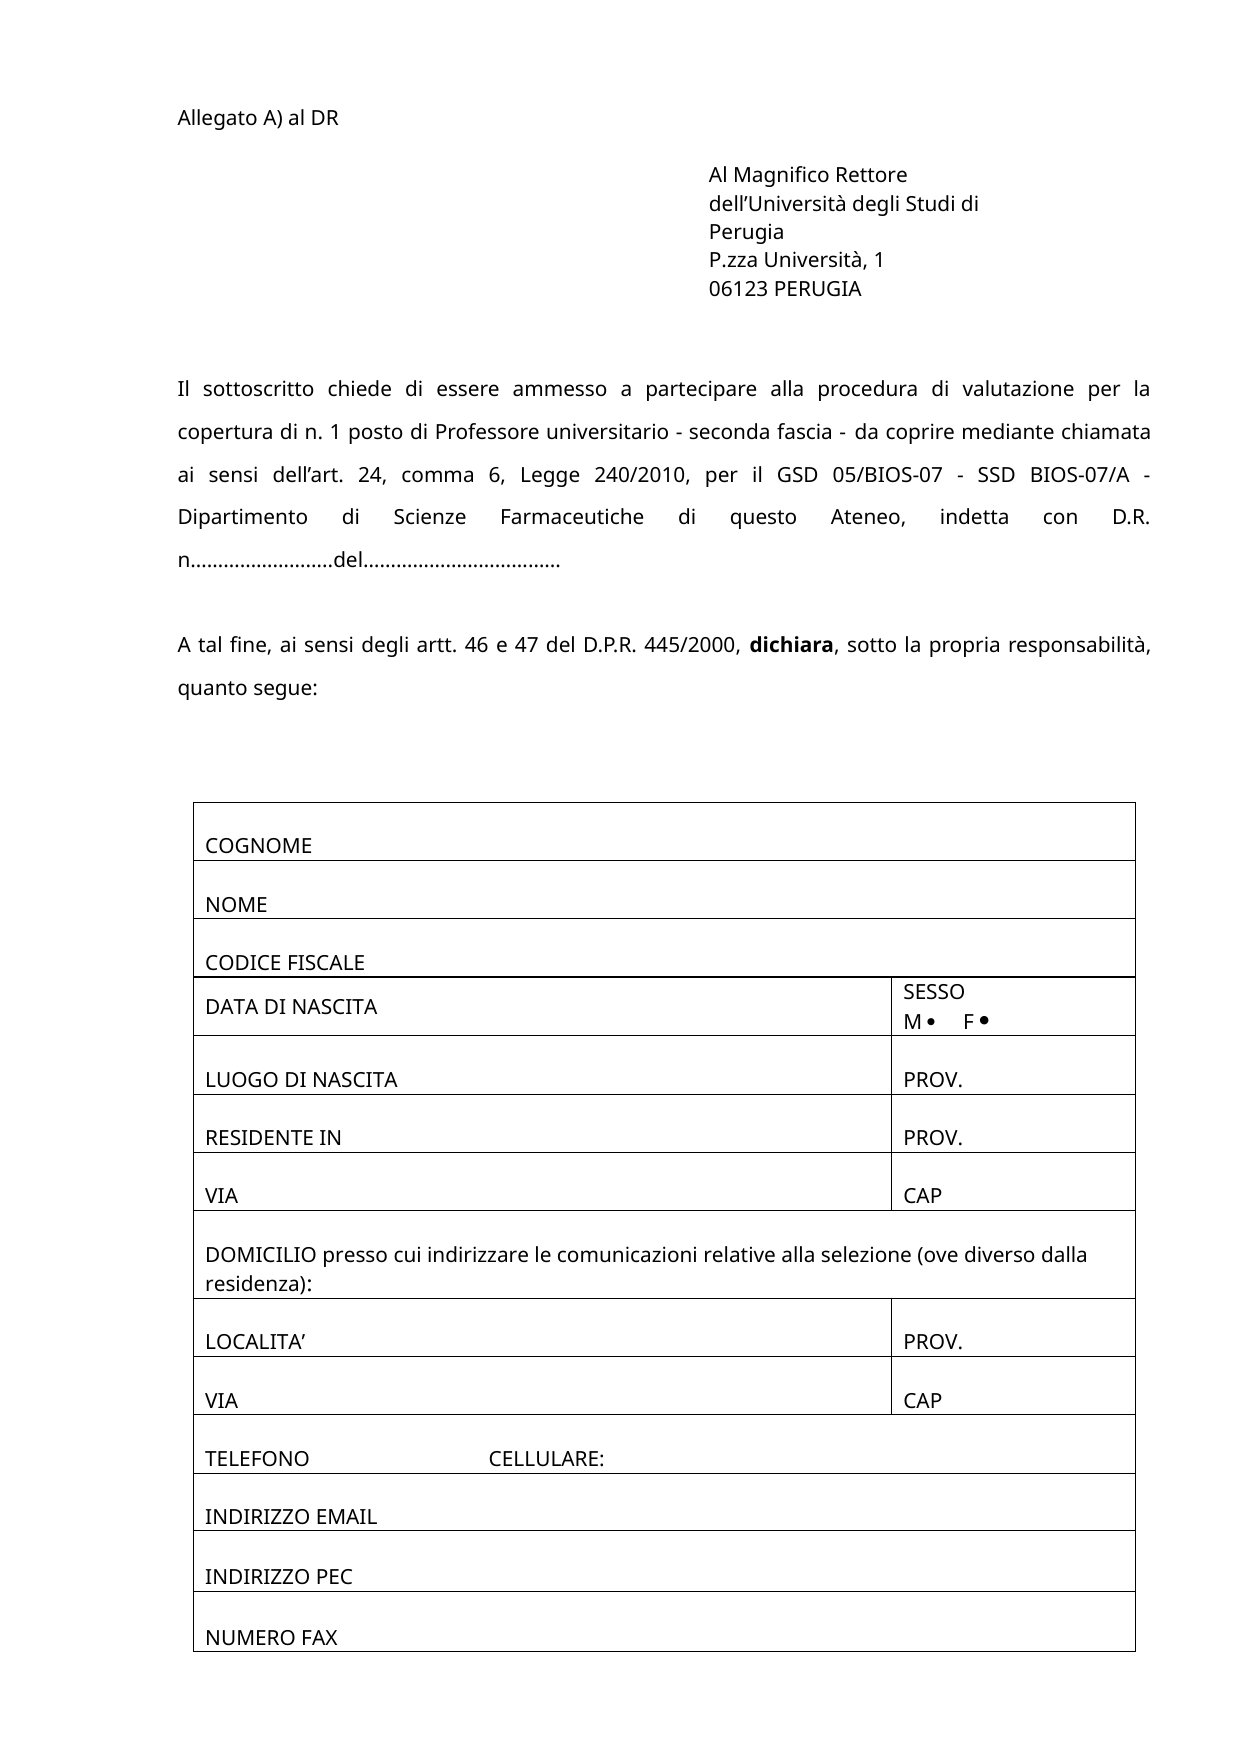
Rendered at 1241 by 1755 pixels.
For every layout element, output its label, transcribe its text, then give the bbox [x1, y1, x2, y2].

table_cell CAP [892, 1153, 1135, 1210]
table_cell SESSO M  F  [892, 978, 1135, 1035]
table_header COGNOME [194, 803, 1135, 860]
text 06123 PERUGIA [177, 274, 1094, 302]
table_cell DATA DI NASCITA [194, 978, 891, 1035]
text Il sottoscritto chiede di essere ammesso a partecipare alla procedura di valutazione per la copertura di n. 1 posto di Professore universitario - seconda fascia - da coprire mediante chiamata ai sensi dell’art. 24, comma 6, Legge 240/2010, per il GSD 05/BIOS-07 - SSD BIOS-07/A - Dipartimento di Scienze Farmaceutiche di questo Ateneo, indetta con D.R. n……………………..del……………………………... [177, 374, 1152, 573]
text Al Magnifico Rettore [177, 160, 1094, 189]
table_cell DOMICILIO presso cui indirizzare le comunicazioni relative alla selezione (ove diverso dalla residenza): [194, 1211, 1135, 1298]
text Perugia [177, 217, 1094, 246]
text A tal fine, ai sensi degli artt. 46 e 47 del D.P.R. 445/2000, dichiara, sotto la propria responsabilità, quanto segue: [177, 630, 1152, 701]
table_cell CODICE FISCALE [194, 919, 1135, 976]
table_cell RESIDENTE IN [194, 1095, 891, 1152]
table_cell PROV. [892, 1299, 1135, 1356]
table_cell TELEFONO CELLULARE: [194, 1415, 1135, 1472]
text dell’Università degli Studi di [177, 189, 1094, 217]
table_cell INDIRIZZO EMAIL [194, 1474, 1135, 1530]
table_cell NOME [194, 861, 1135, 918]
table_cell LUOGO DI NASCITA [194, 1036, 891, 1093]
text P.zza Università, 1 [177, 246, 1094, 274]
table_cell CAP [892, 1357, 1135, 1414]
table_cell INDIRIZZO PEC [194, 1531, 1135, 1591]
table_cell PROV. [892, 1095, 1135, 1152]
table_cell VIA [194, 1357, 891, 1414]
table_cell VIA [194, 1153, 891, 1210]
table_cell LOCALITA’ [194, 1299, 891, 1356]
table_cell PROV. [892, 1036, 1135, 1093]
table_cell NUMERO FAX [194, 1592, 1135, 1651]
subtitle Allegato A) al DR [177, 103, 1094, 132]
